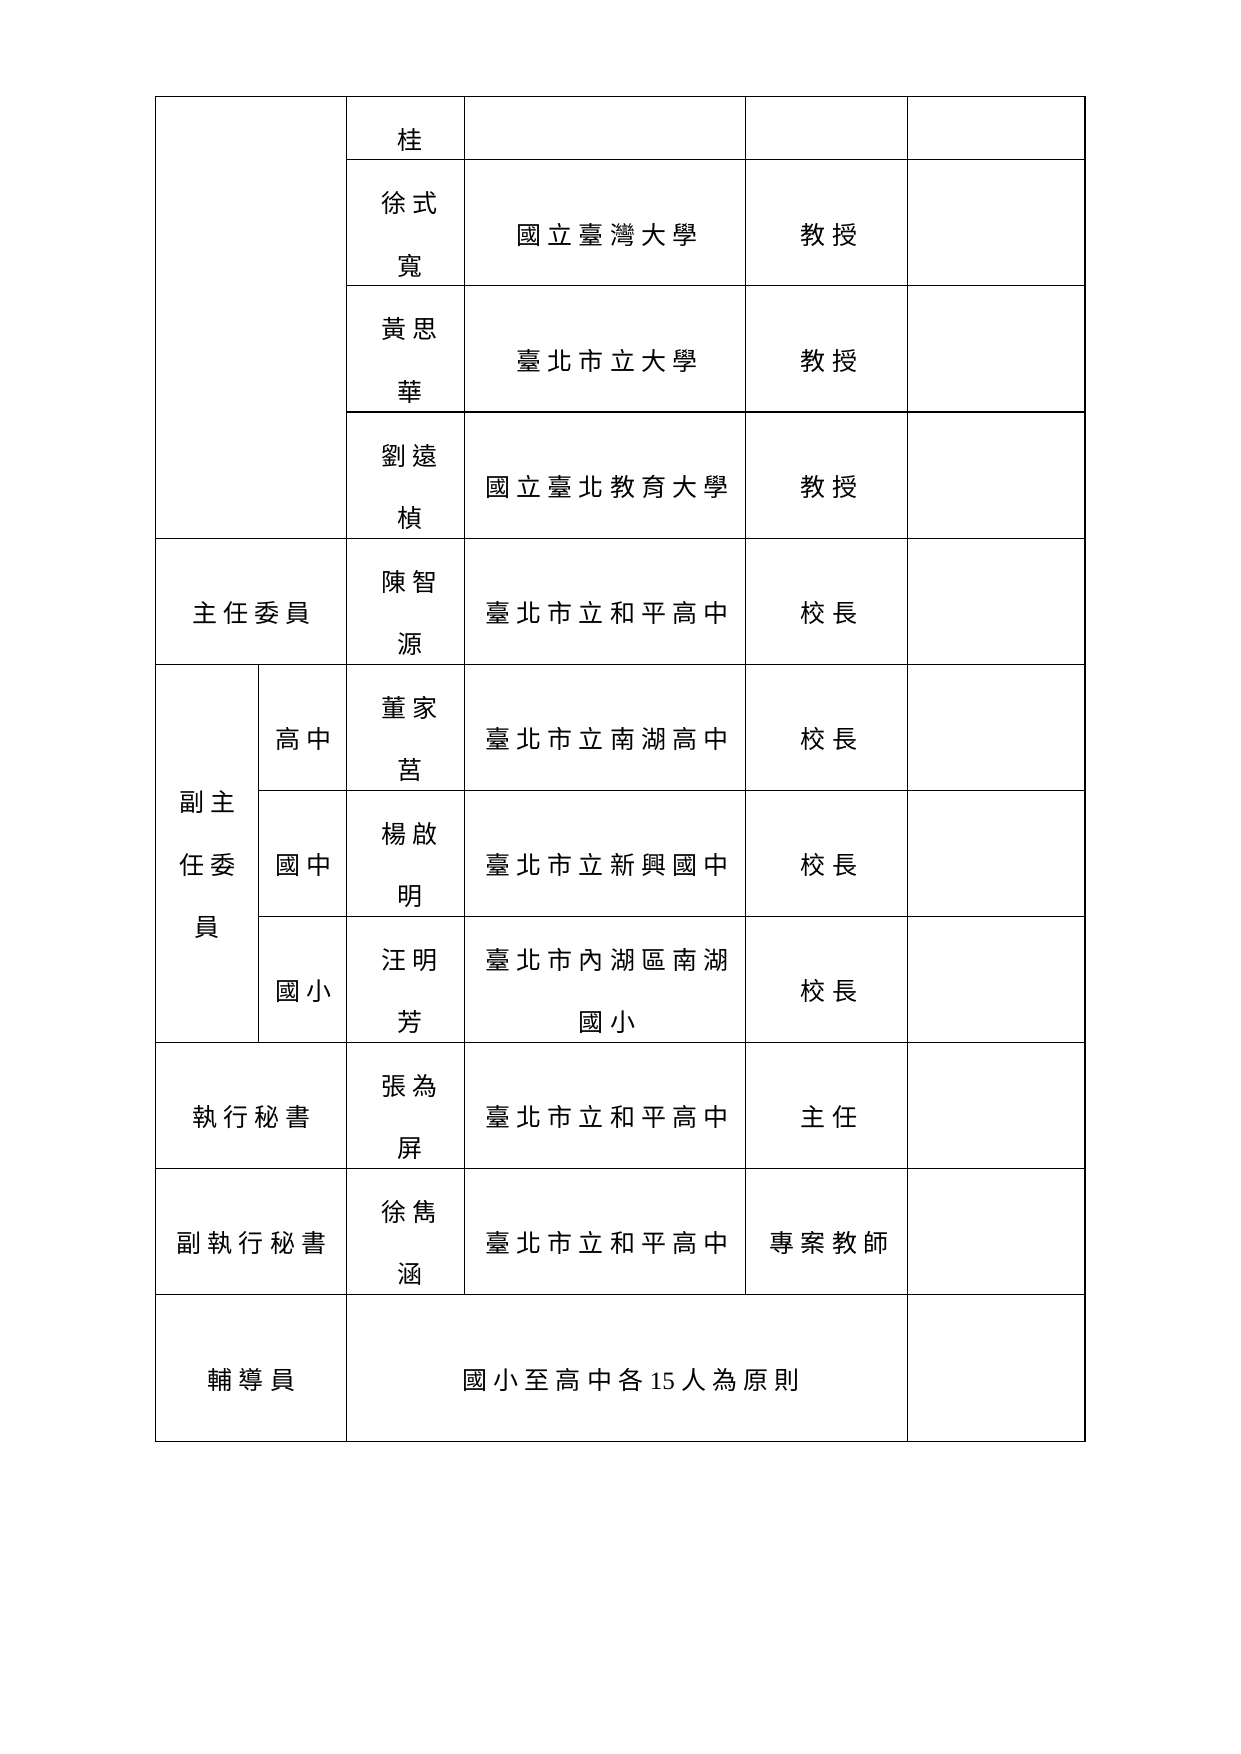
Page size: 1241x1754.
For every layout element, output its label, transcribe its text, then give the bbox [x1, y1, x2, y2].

table_cell 校長 [746, 917, 907, 1042]
table_cell 國小至高中各15人為原則 [347, 1295, 907, 1441]
table_cell 副執行秘書 [156, 1169, 346, 1294]
table_cell 教授 [746, 286, 907, 411]
table_cell [908, 286, 1084, 411]
table_cell [908, 539, 1084, 663]
table_cell 主任委員 [156, 539, 346, 663]
table_cell 校長 [746, 539, 907, 663]
table_cell [746, 97, 907, 159]
table_cell 專案教師 [746, 1169, 907, 1294]
table_cell 國立臺北教育大學 [465, 413, 745, 537]
table_cell 副主任委員 [156, 665, 258, 1042]
table_cell [908, 665, 1084, 789]
table_cell 輔導員 [156, 1295, 346, 1441]
table_cell 校長 [746, 665, 907, 789]
table_cell 徐雋涵 [347, 1169, 464, 1294]
table_cell 汪明芳 [347, 917, 464, 1042]
table_cell 校長 [746, 791, 907, 916]
table_cell [908, 160, 1084, 285]
table_cell 董家莒 [347, 665, 464, 789]
table_cell [465, 97, 745, 159]
table_cell [908, 1295, 1084, 1441]
table_cell 高中 [259, 665, 346, 789]
table_cell [908, 791, 1084, 916]
table_cell 劉遠楨 [347, 413, 464, 537]
table_cell 臺北市立和平高中 [465, 1043, 745, 1168]
table_cell [908, 1169, 1084, 1294]
table_cell 臺北市立新興國中 [465, 791, 745, 916]
table_cell 臺北市內湖區南湖國小 [465, 917, 745, 1042]
table_cell 臺北市立和平高中 [465, 539, 745, 663]
table_cell 張為屏 [347, 1043, 464, 1168]
table_cell 教授 [746, 160, 907, 285]
table_cell 臺北市立大學 [465, 286, 745, 411]
table_cell 國小 [259, 917, 346, 1042]
table_cell 楊啟明 [347, 791, 464, 916]
table_cell 黃思華 [347, 286, 464, 411]
table_cell [908, 413, 1084, 537]
table_cell [908, 1043, 1084, 1168]
table_cell [908, 97, 1084, 159]
table_cell 教授 [746, 413, 907, 537]
table_cell 主任 [746, 1043, 907, 1168]
table_cell [908, 917, 1084, 1042]
table_cell 執行秘書 [156, 1043, 346, 1168]
table_cell 國立臺灣大學 [465, 160, 745, 285]
table_cell 臺北市立南湖高中 [465, 665, 745, 789]
table_cell 臺北市立和平高中 [465, 1169, 745, 1294]
table_cell 徐式寬 [347, 160, 464, 285]
table_cell [156, 97, 346, 537]
table_cell 國中 [259, 791, 346, 916]
table_cell 桂 [347, 97, 464, 159]
table_cell 陳智源 [347, 539, 464, 663]
